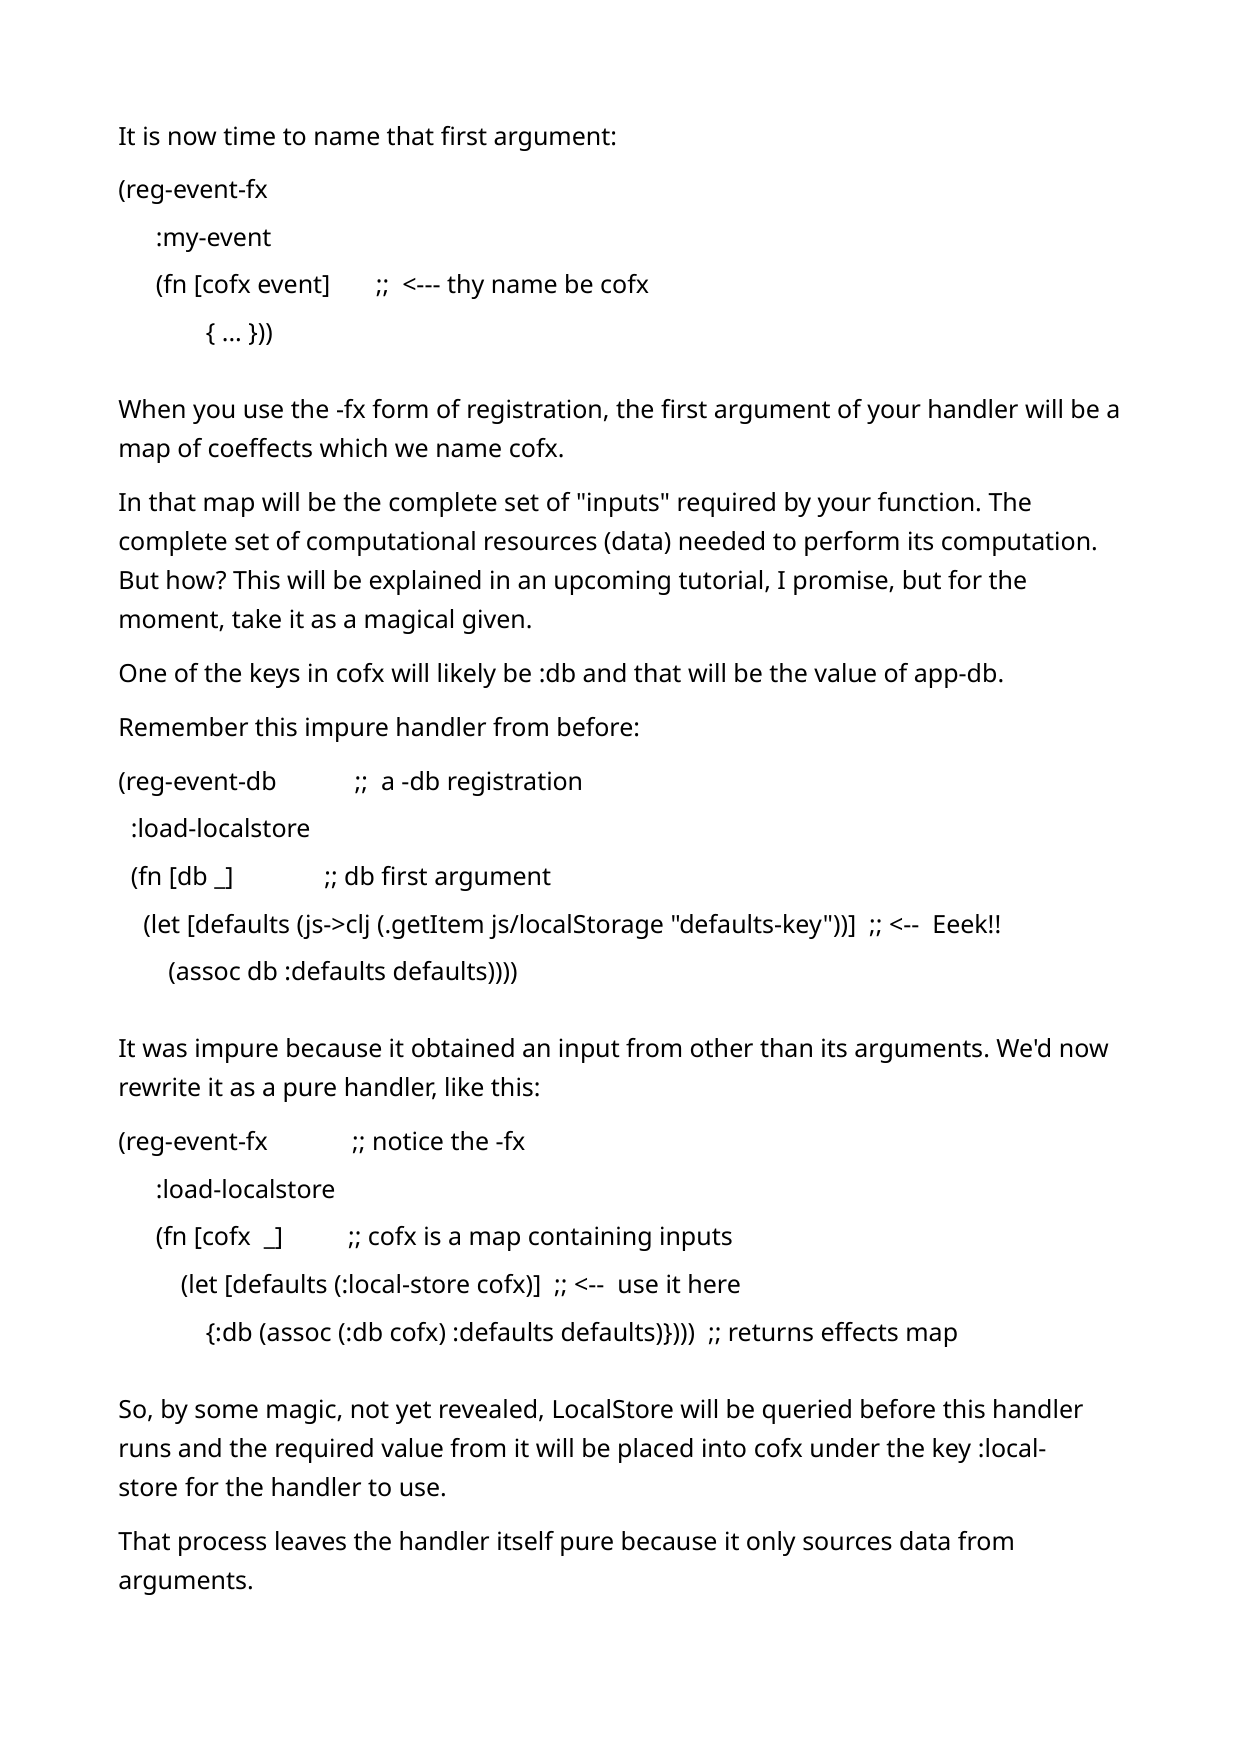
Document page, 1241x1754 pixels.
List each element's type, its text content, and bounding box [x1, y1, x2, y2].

text (let [defaults (js->clj (.getItem js/localStorage "defaults-key"))] ;; <-- Eeek!! [118, 906, 1122, 940]
text That process leaves the handler itself pure because it only sources data from arguments. [118, 1523, 1122, 1597]
text {:db (assoc (:db cofx) :defaults defaults)}))) ;; returns effects map [118, 1314, 1122, 1348]
text (fn [cofx event] ;; <--- thy name be cofx [118, 267, 1122, 301]
text (fn [db _] ;; db first argument [118, 859, 1122, 893]
text It is now time to name that first argument: [118, 118, 1122, 152]
text (reg-event-fx ;; notice the -fx [118, 1124, 1122, 1158]
text Remember this impure handler from before: [118, 710, 1122, 744]
text One of the keys in cofx will likely be :db and that will be the value of app-db. [118, 656, 1122, 690]
text In that map will be the complete set of "inputs" required by your function. The complete set of computational resources (data) needed to perform its computation. But how? This will be explained in an upcoming tutorial, I promise, but for the moment, take it as a magical given. [118, 485, 1122, 636]
text (let [defaults (:local-store cofx)] ;; <-- use it here [118, 1267, 1122, 1301]
text :load-localstore [118, 811, 1122, 845]
text So, by some magic, not yet revealed, LocalStore will be queried before this handler runs and the required value from it will be placed into cofx under the key :local-store for the handler to use. [118, 1391, 1122, 1504]
text (reg-event-fx [118, 172, 1122, 206]
text (assoc db :defaults defaults)))) [118, 954, 1122, 988]
text (fn [cofx _] ;; cofx is a map containing inputs [118, 1219, 1122, 1253]
text It was impure because it obtained an input from other than its arguments. We'd now rewrite it as a pure handler, like this: [118, 1031, 1122, 1104]
text :my-event [118, 219, 1122, 253]
text { ... })) [118, 315, 1122, 349]
text (reg-event-db ;; a -db registration [118, 763, 1122, 797]
text :load-localstore [118, 1171, 1122, 1206]
text When you use the -fx form of registration, the first argument of your handler will be a map of coeffects which we name cofx. [118, 392, 1122, 465]
